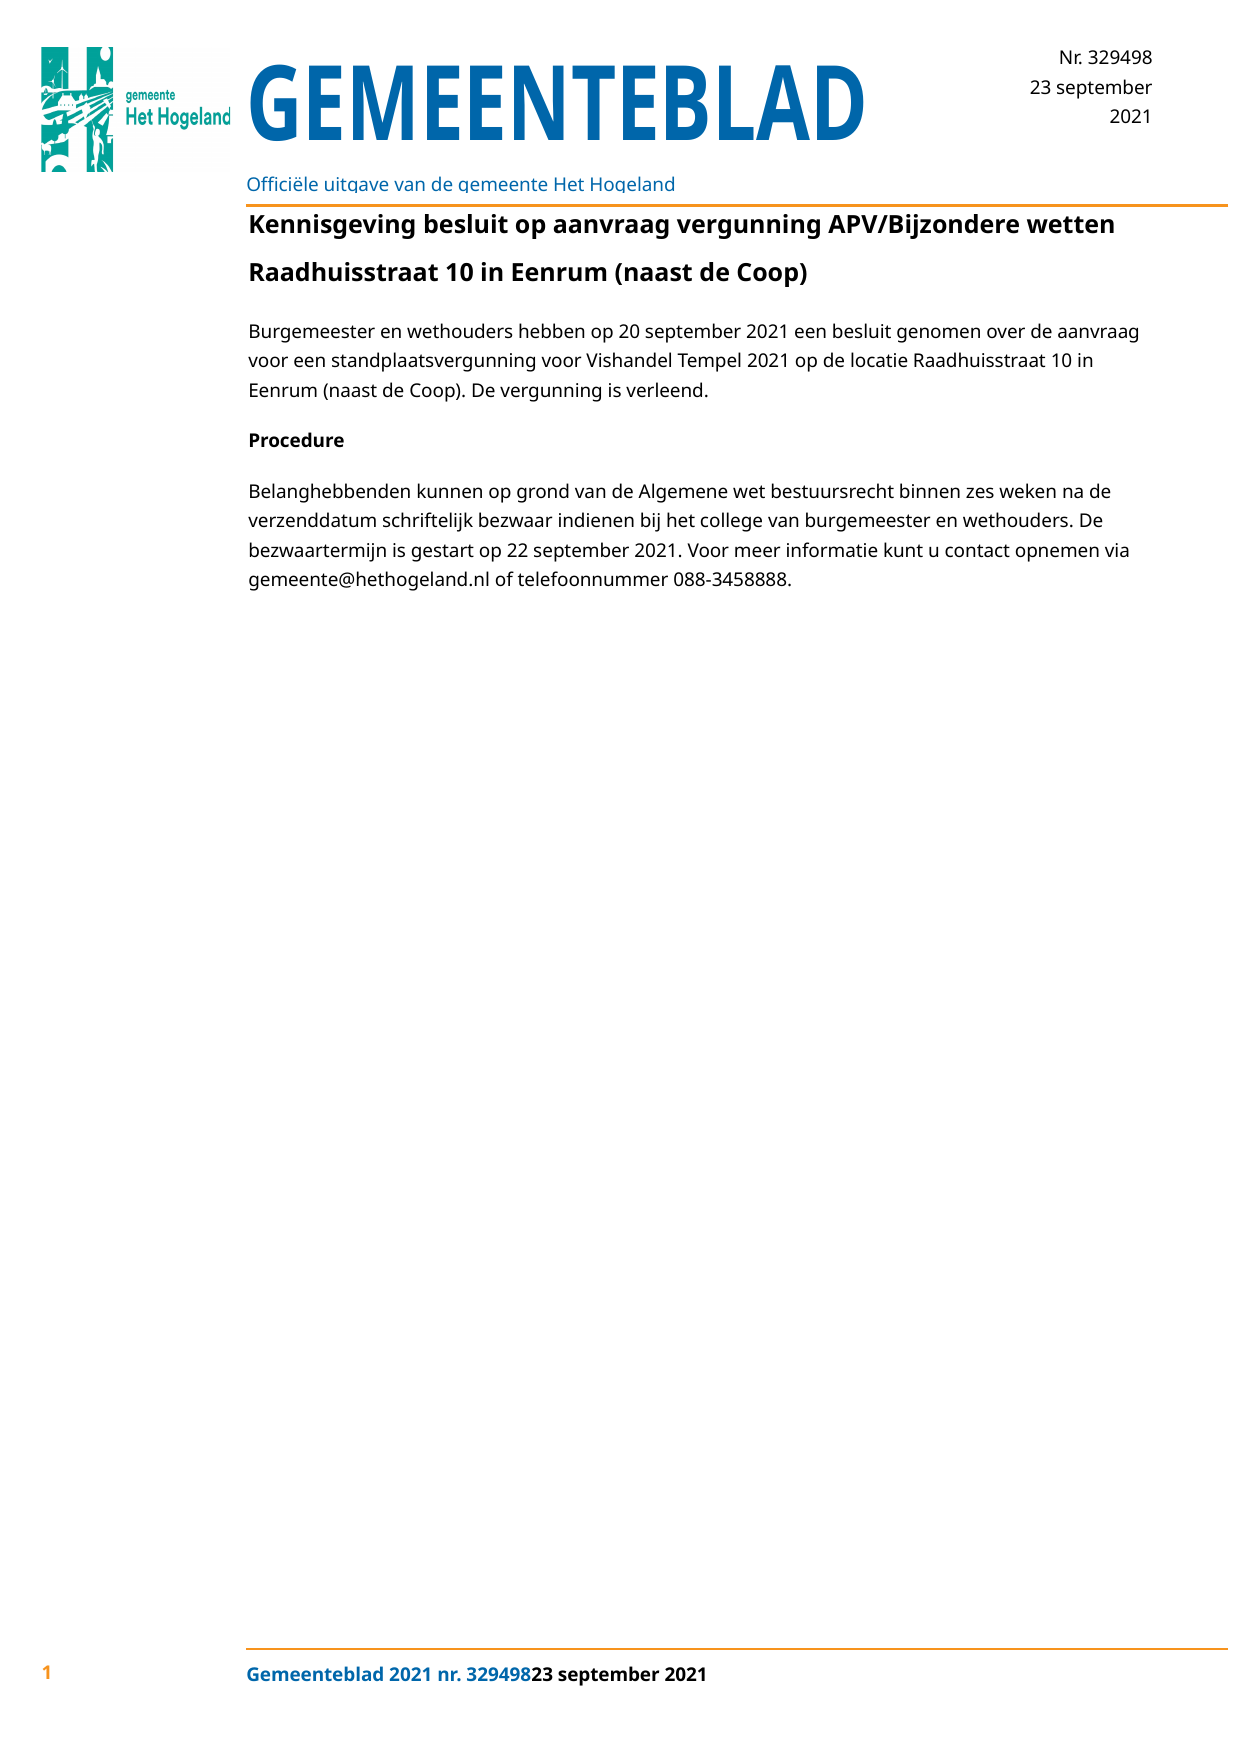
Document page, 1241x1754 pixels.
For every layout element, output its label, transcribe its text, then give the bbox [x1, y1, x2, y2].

text Kennisgeving besluit op aanvraag vergunning APV/Bijzondere wetten Raadhuisstraat 10 in Eenrum (naast de Coop) [248, 207, 1152, 288]
text Burgemeester en wethouders hebben op 20 september 2021 een besluit genomen over de aanvraag voor een standplaatsvergunning voor Vishandel Tempel 2021 op de locatie Raadhuisstraat 10 in Eenrum (naast de Coop). De vergunning is verleend. [248, 318, 1152, 403]
picture [41, 47, 231, 172]
text Procedure [248, 427, 1152, 453]
text Belanghebbenden kunnen op grond van de Algemene wet bestuursrecht binnen zes weken na de verzenddatum schriftelijk bezwaar indienen bij het college van burgemeester en wethouders. De bezwaartermijn is gestart op 22 september 2021. Voor meer informatie kunt u contact opnemen via gemeente@hethogeland.nl of telefoonnummer 088-3458888. [248, 478, 1152, 592]
